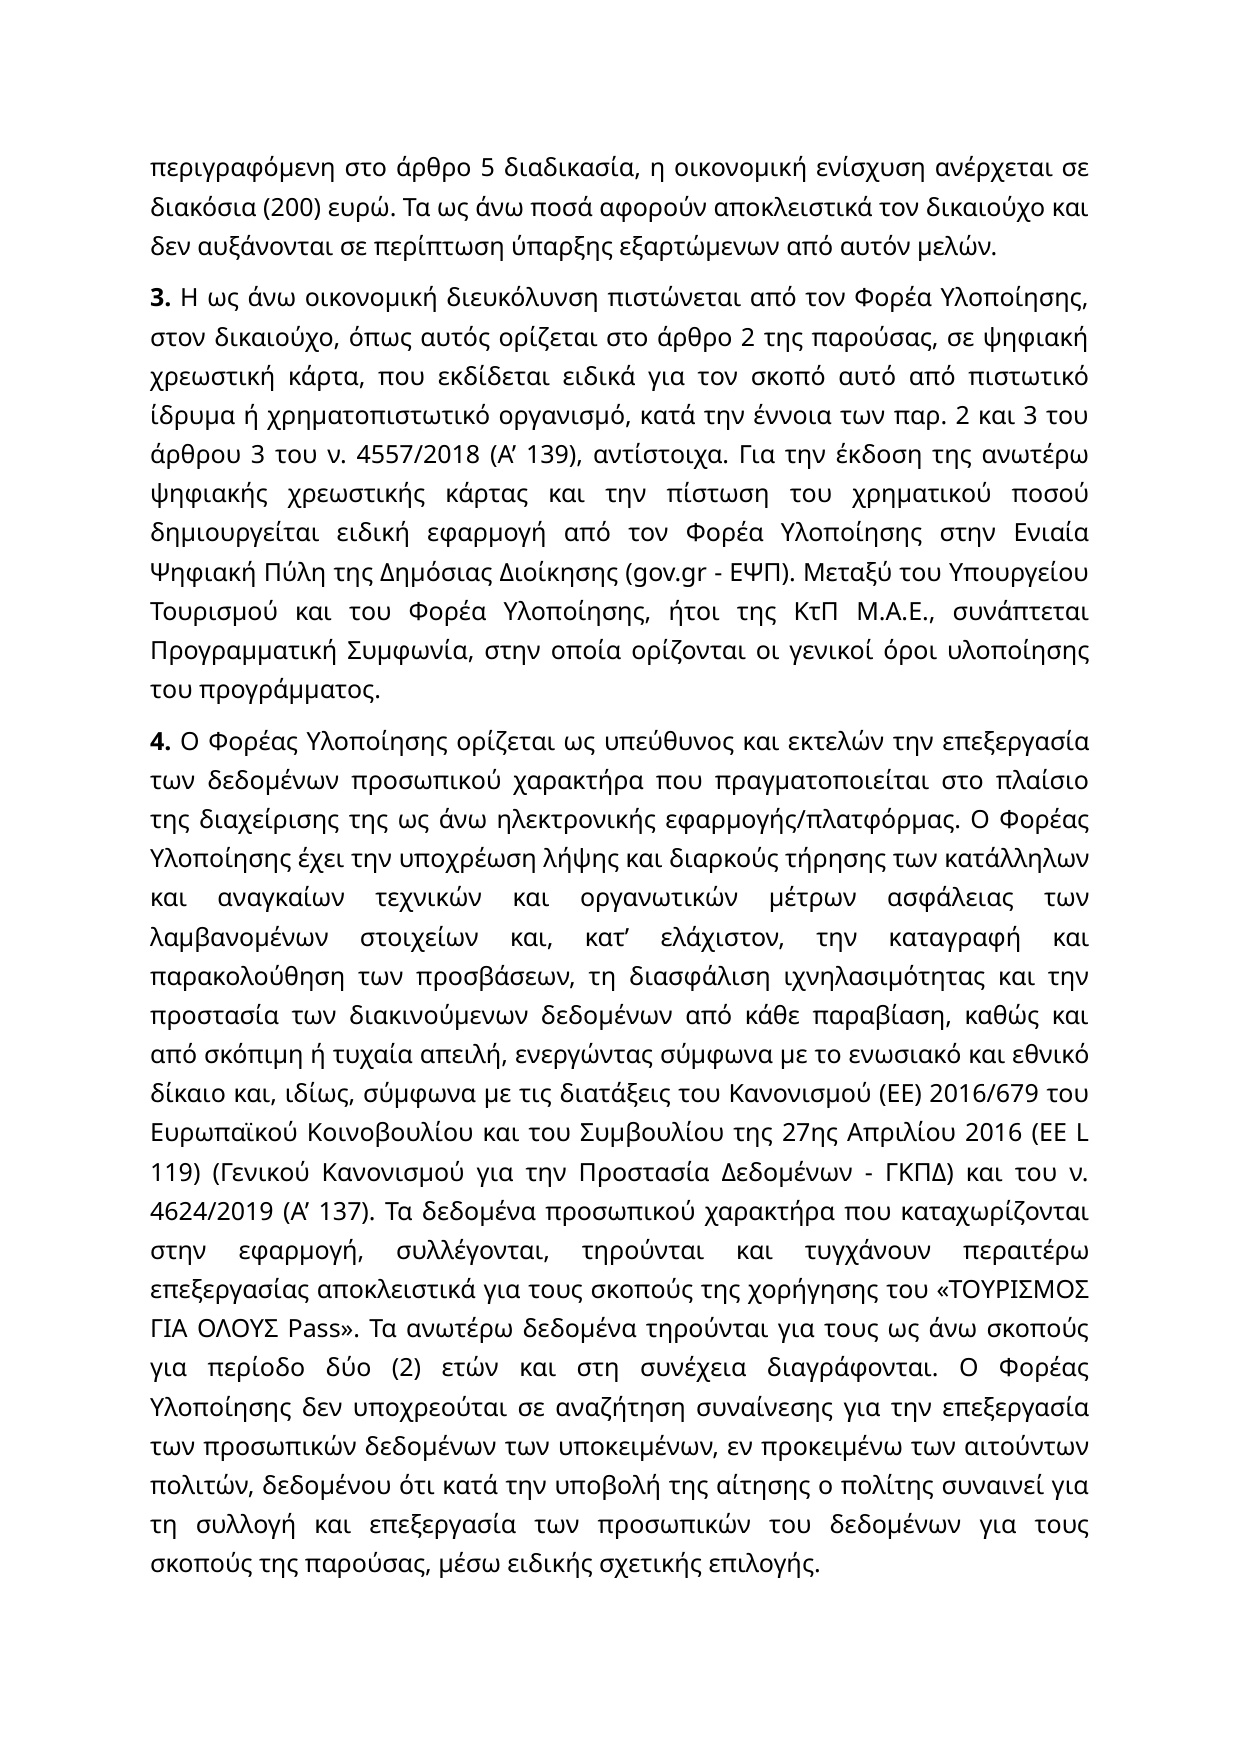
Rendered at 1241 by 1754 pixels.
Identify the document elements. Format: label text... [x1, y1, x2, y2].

text 3. Η ως άνω οικονομική διευκόλυνση πιστώνεται από τον Φορέα Υλοποίησης, στον δικαιούχο, όπως αυτός ορίζεται στο άρθρο 2 της παρούσας, σε ψηφιακή χρεωστική κάρτα, που εκδίδεται ειδικά για τον σκοπό αυτό από πιστωτικό ίδρυμα ή χρηματοπιστωτικό οργανισμό, κατά την έννοια των παρ. 2 και 3 του άρθρου 3 του ν. 4557/2018 (Α’ 139), αντίστοιχα. Για την έκδοση της ανωτέρω ψηφιακής χρεωστικής κάρτας και την πίστωση του χρηματικού ποσού δημιουργείται ειδική εφαρμογή από τον Φορέα Υλοποίησης στην Ενιαία Ψηφιακή Πύλη της Δημόσιας Διοίκησης (gov.gr - ΕΨΠ). Μεταξύ του Υπουργείου Τουρισμού και του Φορέα Υλοποίησης, ήτοι της ΚτΠ Μ.Α.Ε., συνάπτεται Προγραμματική Συμφωνία, στην οποία ορίζονται οι γενικοί όροι υλοποίησης του προγράμματος. [150, 280, 1090, 706]
text 4. Ο Φορέας Υλοποίησης ορίζεται ως υπεύθυνος και εκτελών την επεξεργασία των δεδομένων προσωπικού χαρακτήρα που πραγματοποιείται στο πλαίσιο της διαχείρισης της ως άνω ηλεκτρονικής εφαρμογής/πλατφόρμας. Ο Φορέας Υλοποίησης έχει την υποχρέωση λήψης και διαρκούς τήρησης των κατάλληλων και αναγκαίων τεχνικών και οργανωτικών μέτρων ασφάλειας των λαμβανομένων στοιχείων και, κατ’ ελάχιστον, την καταγραφή και παρακολούθηση των προσβάσεων, τη διασφάλιση ιχνηλασιμότητας και την προστασία των διακινούμενων δεδομένων από κάθε παραβίαση, καθώς και από σκόπιμη ή τυχαία απειλή, ενεργώντας σύμφωνα με το ενωσιακό και εθνικό δίκαιο και, ιδίως, σύμφωνα με τις διατάξεις του Κανονισμού (ΕΕ) 2016/679 του Ευρωπαϊκού Κοινοβουλίου και του Συμβουλίου της 27ης Απριλίου 2016 (ΕΕ L 119) (Γενικού Κανονισμού για την Προστασία Δεδομένων - ΓΚΠΔ) και του ν. 4624/2019 (Α’ 137). Τα δεδομένα προσωπικού χαρακτήρα που καταχωρίζονται στην εφαρμογή, συλλέγονται, τηρούνται και τυγχάνουν περαιτέρω επεξεργασίας αποκλειστικά για τους σκοπούς της χορήγησης του «ΤΟΥΡΙΣΜΟΣ ΓΙΑ ΟΛΟΥΣ Pass». Τα ανωτέρω δεδομένα τηρούνται για τους ως άνω σκοπούς για περίοδο δύο (2) ετών και στη συνέχεια διαγράφονται. Ο Φορέας Υλοποίησης δεν υποχρεούται σε αναζήτηση συναίνεσης για την επεξεργασία των προσωπικών δεδομένων των υποκειμένων, εν προκειμένω των αιτούντων πολιτών, δεδομένου ότι κατά την υποβολή της αίτησης ο πολίτης συναινεί για τη συλλογή και επεξεργασία των προσωπικών του δεδομένων για τους σκοπούς της παρούσας, μέσω ειδικής σχετικής επιλογής. [150, 723, 1090, 1580]
text περιγραφόμενη στο άρθρο 5 διαδικασία, η οικονομική ενίσχυση ανέρχεται σε διακόσια (200) ευρώ. Τα ως άνω ποσά αφορούν αποκλειστικά τον δικαιούχο και δεν αυξάνονται σε περίπτωση ύπαρξης εξαρτώμενων από αυτόν μελών. [150, 150, 1090, 262]
